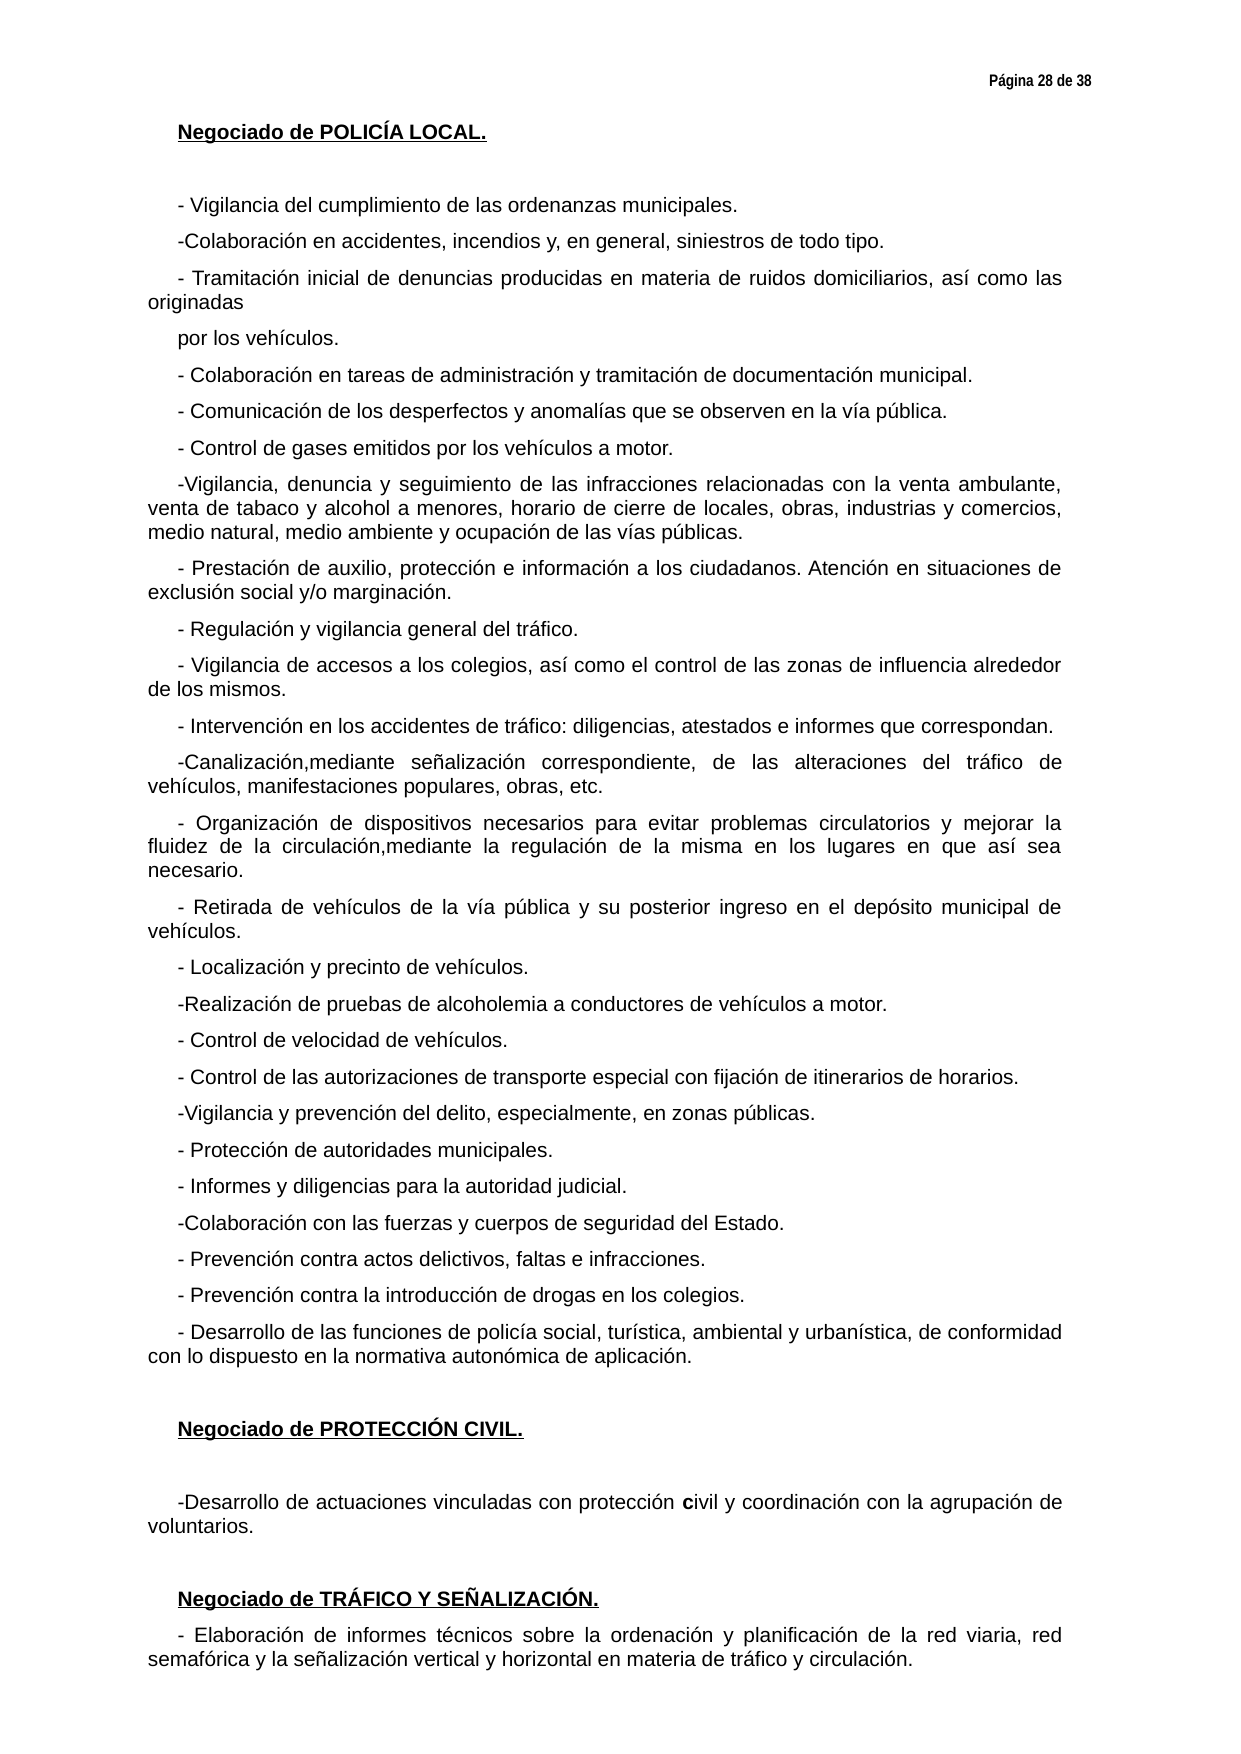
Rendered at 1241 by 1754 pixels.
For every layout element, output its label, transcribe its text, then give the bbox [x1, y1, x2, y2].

text -Desarrollo de actuaciones vinculadas con protección civil y coordinación con la agrupación de voluntarios. [148, 1489, 1063, 1537]
text - Regulación y vigilancia general del tráfico. [148, 617, 1063, 641]
text por los vehículos. [148, 326, 1063, 350]
text Negociado de POLICÍA LOCAL. [148, 120, 1063, 144]
text -Vigilancia y prevención del delito, especialmente, en zonas públicas. [148, 1101, 1063, 1125]
text - Intervención en los accidentes de tráfico: diligencias, atestados e informes que correspondan. [148, 713, 1063, 737]
text - Protección de autoridades municipales. [148, 1137, 1063, 1161]
text - Control de gases emitidos por los vehículos a motor. [148, 435, 1063, 459]
text - Informes y diligencias para la autoridad judicial. [148, 1174, 1063, 1198]
text -Vigilancia, denuncia y seguimiento de las infracciones relacionadas con la venta ambulante, venta de tabaco y alcohol a menores, horario de cierre de locales, obras, industrias y comercios, medio natural, medio ambiente y ocupación de las vías públicas. [148, 472, 1063, 544]
text -Colaboración en accidentes, incendios y, en general, siniestros de todo tipo. [148, 229, 1063, 253]
text - Prevención contra la introducción de drogas en los colegios. [148, 1283, 1063, 1307]
text - Elaboración de informes técnicos sobre la ordenación y planificación de la red viaria, red semafórica y la señalización vertical y horizontal en materia de tráfico y circulación. [148, 1623, 1063, 1671]
text - Prevención contra actos delictivos, faltas e infracciones. [148, 1247, 1063, 1271]
text - Comunicación de los desperfectos y anomalías que se observen en la vía pública. [148, 399, 1063, 423]
text - Localización y precinto de vehículos. [148, 955, 1063, 979]
text - Control de las autorizaciones de transporte especial con fijación de itinerarios de horarios. [148, 1064, 1063, 1088]
text -Canalización,mediante señalización correspondiente, de las alteraciones del tráfico de vehículos, manifestaciones populares, obras, etc. [148, 750, 1063, 798]
text - Retirada de vehículos de la vía pública y su posterior ingreso en el depósito municipal de vehículos. [148, 895, 1063, 943]
text - Organización de dispositivos necesarios para evitar problemas circulatorios y mejorar la fluidez de la circulación,mediante la regulación de la misma en los lugares en que así sea necesario. [148, 810, 1063, 882]
text Negociado de TRÁFICO Y SEÑALIZACIÓN. [148, 1586, 1063, 1610]
text - Desarrollo de las funciones de policía social, turística, ambiental y urbanística, de conformidad con lo dispuesto en la normativa autonómica de aplicación. [148, 1320, 1063, 1368]
text - Colaboración en tareas de administración y tramitación de documentación municipal. [148, 362, 1063, 386]
text - Vigilancia de accesos a los colegios, así como el control de las zonas de influencia alrededor de los mismos. [148, 653, 1063, 701]
text - Tramitación inicial de denuncias producidas en materia de ruidos domiciliarios, así como las originadas [148, 266, 1063, 313]
text - Vigilancia del cumplimiento de las ordenanzas municipales. [148, 193, 1063, 217]
text - Prestación de auxilio, protección e información a los ciudadanos. Atención en situaciones de exclusión social y/o marginación. [148, 556, 1063, 604]
text - Control de velocidad de vehículos. [148, 1028, 1063, 1052]
text Negociado de PROTECCIÓN CIVIL. [148, 1417, 1063, 1441]
text -Colaboración con las fuerzas y cuerpos de seguridad del Estado. [148, 1210, 1063, 1234]
text -Realización de pruebas de alcoholemia a conductores de vehículos a motor. [148, 992, 1063, 1016]
